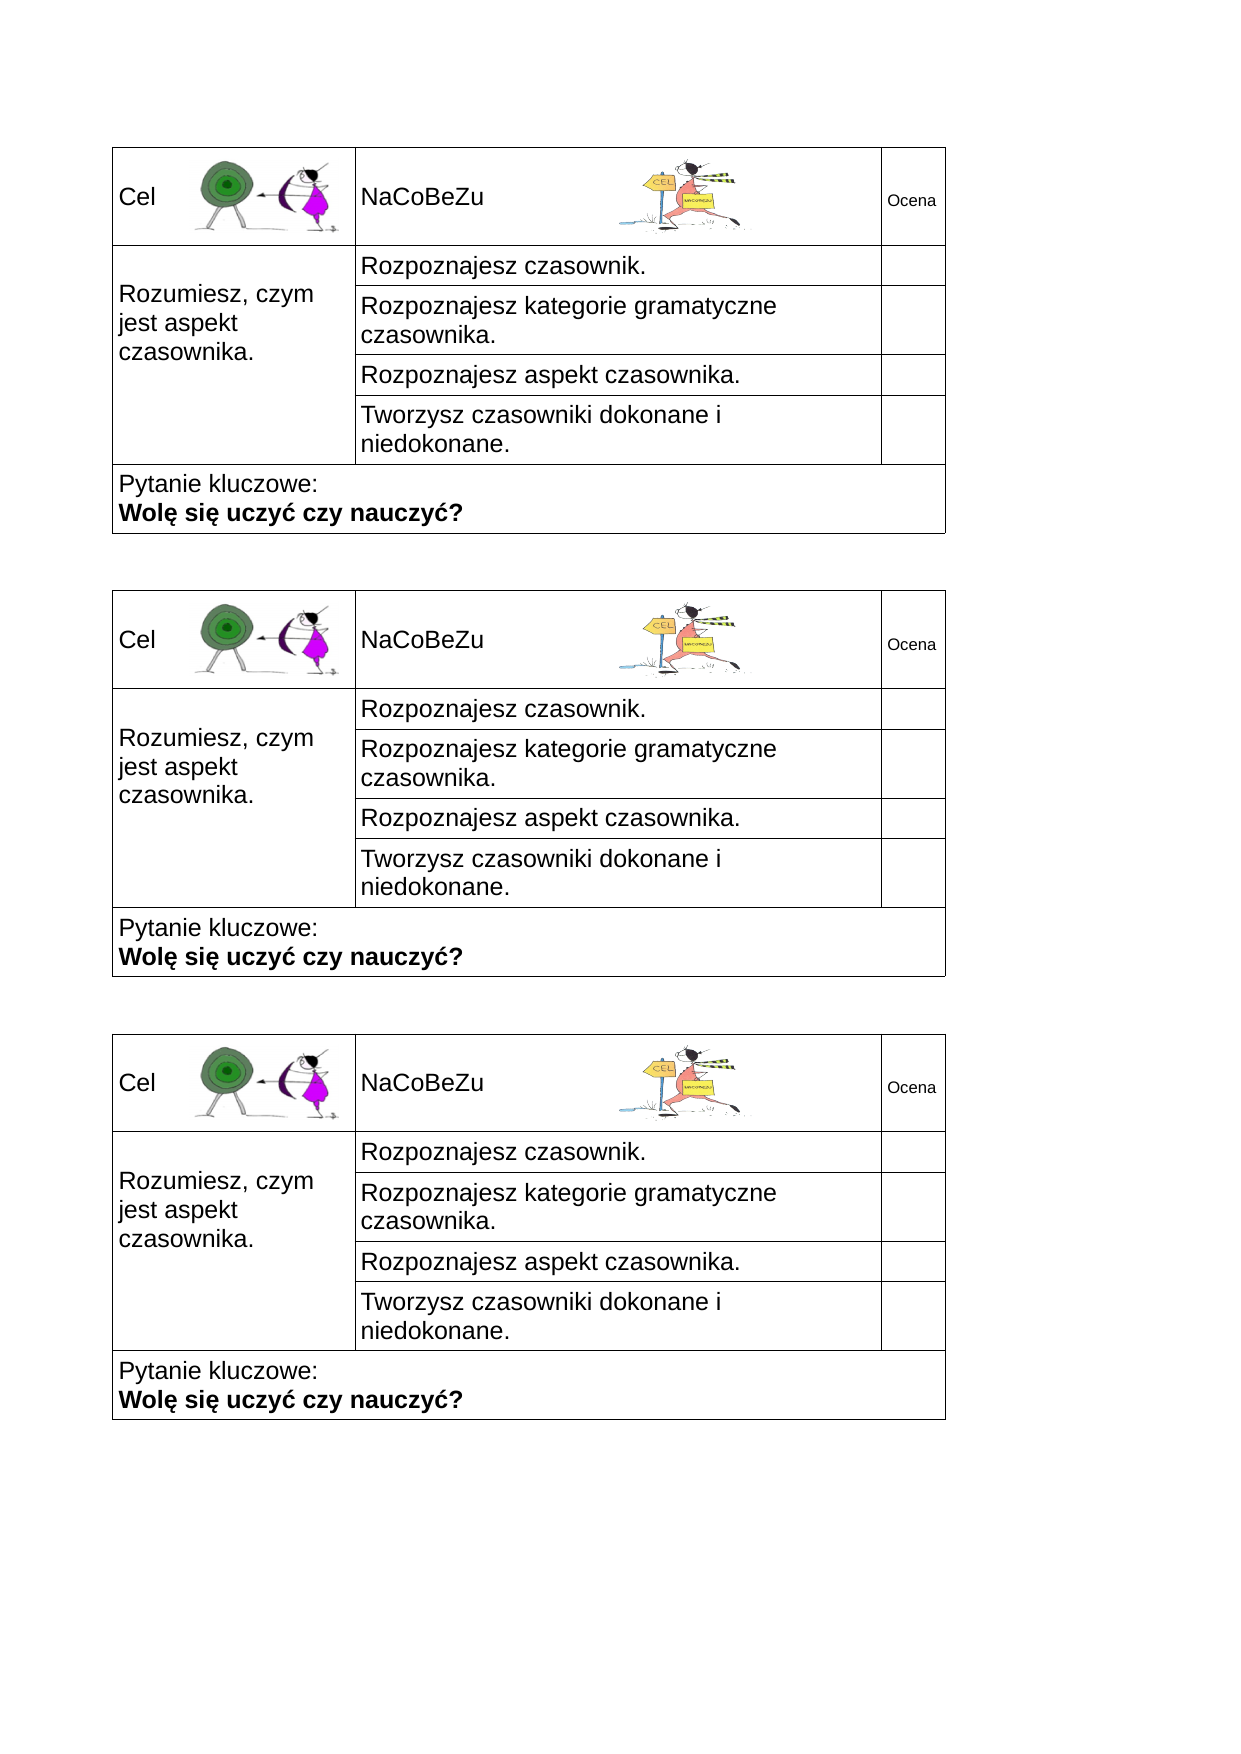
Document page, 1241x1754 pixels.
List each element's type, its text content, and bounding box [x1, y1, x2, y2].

table_header Cel [113, 1035, 355, 1131]
picture [189, 1044, 339, 1120]
picture [189, 601, 339, 676]
table_cell Rozpoznajesz aspekt czasownika. [356, 1242, 881, 1281]
table_cell [882, 839, 945, 907]
table_cell [882, 396, 945, 463]
table_cell Pytanie kluczowe: Wolę się uczyć czy nauczyć? [113, 1351, 945, 1419]
table_cell [882, 1242, 945, 1281]
table_header NaCoBeZu [356, 591, 881, 688]
table_cell Rozpoznajesz aspekt czasownika. [356, 355, 881, 394]
table_cell Rozpoznajesz aspekt czasownika. [356, 799, 881, 838]
table_cell [882, 1282, 945, 1350]
table_cell Rozpoznajesz kategorie gramatyczne czasownika. [356, 730, 881, 797]
table_header NaCoBeZu [356, 148, 881, 245]
table_cell Tworzysz czasowniki dokonane i niedokonane. [356, 839, 881, 907]
table_cell [882, 246, 945, 285]
table_cell [882, 1132, 945, 1172]
table_header Ocena [882, 148, 945, 245]
table_cell Rozumiesz, czym jest aspekt czasownika. [113, 689, 355, 907]
table_cell Rozpoznajesz czasownik. [356, 246, 881, 285]
table_cell Rozpoznajesz kategorie gramatyczne czasownika. [356, 1173, 881, 1241]
table_cell Rozumiesz, czym jest aspekt czasownika. [113, 1132, 355, 1350]
table_cell [882, 730, 945, 797]
table_cell Pytanie kluczowe: Wolę się uczyć czy nauczyć? [113, 908, 945, 976]
table_cell Rozpoznajesz kategorie gramatyczne czasownika. [356, 286, 881, 354]
table_cell Tworzysz czasowniki dokonane i niedokonane. [356, 396, 881, 463]
picture [609, 1039, 759, 1125]
table_header NaCoBeZu [356, 1035, 881, 1131]
table_cell Rozpoznajesz czasownik. [356, 689, 881, 728]
table_cell Tworzysz czasowniki dokonane i niedokonane. [356, 1282, 881, 1350]
table_header Cel [113, 148, 355, 245]
picture [189, 158, 339, 233]
table_cell Rozpoznajesz czasownik. [356, 1132, 881, 1172]
table_cell [882, 286, 945, 354]
picture [609, 596, 759, 682]
table_cell [882, 355, 945, 394]
table_header Ocena [882, 591, 945, 688]
table_cell [882, 1173, 945, 1241]
table_header Ocena [882, 1035, 945, 1131]
table_cell Rozumiesz, czym jest aspekt czasownika. [113, 246, 355, 463]
table_cell Pytanie kluczowe: Wolę się uczyć czy nauczyć? [113, 465, 945, 533]
table_cell [882, 799, 945, 838]
table_header Cel [113, 591, 355, 688]
picture [609, 153, 759, 238]
table_cell [882, 689, 945, 728]
